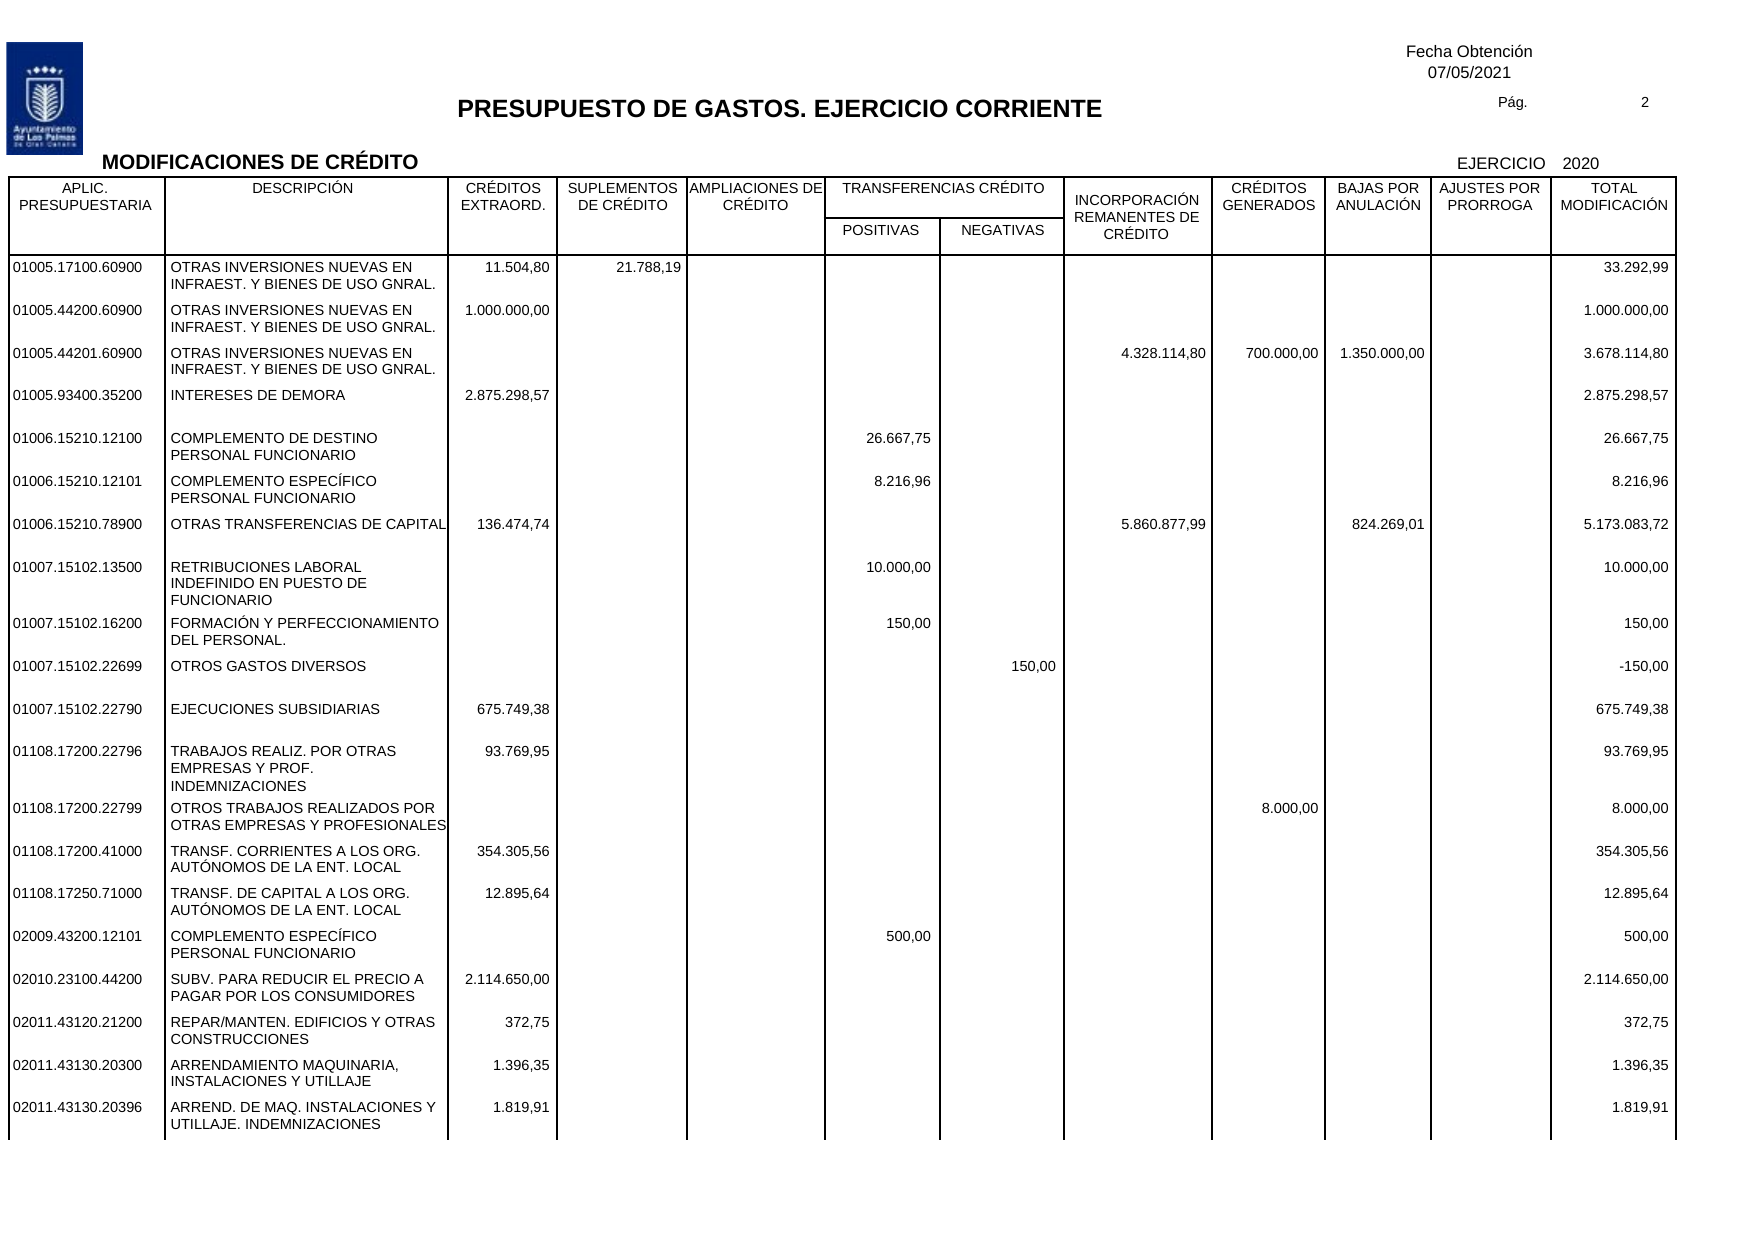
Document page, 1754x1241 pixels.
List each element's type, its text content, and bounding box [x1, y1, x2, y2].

table_cell [941, 471, 1063, 513]
table_cell 21.788,19 [558, 256, 686, 299]
table_cell [941, 342, 1063, 385]
table_cell [558, 613, 686, 655]
table_header TOTAL MODIFICACIÓN [1552, 178, 1675, 254]
table_cell [1213, 926, 1324, 968]
table_cell 12.895,64 [1552, 883, 1675, 926]
table_cell [826, 513, 939, 556]
table_cell [941, 883, 1063, 926]
table_cell REPAR/MANTEN. EDIFICIOS Y OTRAS CONSTRUCCIONES [166, 1011, 447, 1054]
table_cell [1213, 299, 1324, 342]
table_cell 354.305,56 [1552, 840, 1675, 883]
table_cell 136.474,74 [449, 513, 556, 556]
table_cell [941, 1054, 1063, 1097]
table_header APLIC. PRESUPUESTARIA [10, 178, 164, 254]
table_cell 8.216,96 [1552, 471, 1675, 513]
table_cell [1065, 1097, 1211, 1140]
table_cell [688, 513, 824, 556]
table_cell 01005.44201.60900 [10, 342, 164, 385]
table_cell 01007.15102.22699 [10, 655, 164, 698]
table_cell 02011.43130.20396 [10, 1097, 164, 1140]
table_cell [558, 513, 686, 556]
table_cell [1213, 840, 1324, 883]
table_cell 354.305,56 [449, 840, 556, 883]
table_cell [1326, 471, 1430, 513]
table_cell [688, 299, 824, 342]
table_cell [1432, 840, 1550, 883]
table_cell [558, 883, 686, 926]
table_cell [1326, 256, 1430, 299]
table_cell [558, 698, 686, 741]
table_cell [1432, 698, 1550, 741]
table_cell [449, 926, 556, 968]
table_header INCORPORACIÓN REMANENTES DE CRÉDITO [1065, 178, 1211, 254]
table_cell [558, 926, 686, 968]
table_cell [1213, 1054, 1324, 1097]
table_cell OTRAS INVERSIONES NUEVAS EN INFRAEST. Y BIENES DE USO GNRAL. [166, 256, 447, 299]
table_cell COMPLEMENTO DE DESTINO PERSONAL FUNCIONARIO [166, 428, 447, 471]
table_cell 02011.43130.20300 [10, 1054, 164, 1097]
table_cell [558, 342, 686, 385]
table_cell [941, 513, 1063, 556]
table_cell [1213, 513, 1324, 556]
table_cell 372,75 [1552, 1011, 1675, 1054]
table_cell [826, 299, 939, 342]
table_cell [826, 1097, 939, 1140]
table_cell 11.504,80 [449, 256, 556, 299]
table_cell [826, 969, 939, 1011]
table_header CRÉDITOS EXTRAORD. [449, 178, 556, 254]
table_cell [449, 342, 556, 385]
table_cell POSITIVAS [826, 219, 939, 254]
table_cell [1065, 613, 1211, 655]
table_cell [941, 556, 1063, 612]
table_cell [1065, 698, 1211, 741]
table_cell [688, 797, 824, 840]
table_cell [688, 926, 824, 968]
table_cell [1432, 613, 1550, 655]
table_cell 150,00 [826, 613, 939, 655]
table_cell 150,00 [941, 655, 1063, 698]
table_cell [1432, 655, 1550, 698]
table_header AJUSTES POR PRORROGA [1432, 178, 1550, 254]
table_cell [1065, 883, 1211, 926]
table_cell [826, 1054, 939, 1097]
table_cell 01108.17200.41000 [10, 840, 164, 883]
table_cell 01006.15210.78900 [10, 513, 164, 556]
table_cell [826, 385, 939, 428]
table_cell [1213, 1011, 1324, 1054]
table_cell OTROS TRABAJOS REALIZADOS POR OTRAS EMPRESAS Y PROFESIONALES [166, 797, 447, 840]
table_cell 10.000,00 [1552, 556, 1675, 612]
table_cell 675.749,38 [1552, 698, 1675, 741]
table_cell [688, 556, 824, 612]
table_cell 1.396,35 [1552, 1054, 1675, 1097]
table_cell [558, 471, 686, 513]
table_cell [1213, 655, 1324, 698]
table_cell [1326, 1054, 1430, 1097]
table_cell TRABAJOS REALIZ. POR OTRAS EMPRESAS Y PROF. INDEMNIZACIONES [166, 741, 447, 797]
table_cell OTROS GASTOS DIVERSOS [166, 655, 447, 698]
table_cell [1326, 385, 1430, 428]
table_cell [826, 256, 939, 299]
table_cell 8.000,00 [1552, 797, 1675, 840]
table_cell [688, 471, 824, 513]
table_cell [941, 840, 1063, 883]
table_cell [558, 385, 686, 428]
table_cell [558, 797, 686, 840]
table_cell [941, 613, 1063, 655]
table_cell 8.216,96 [826, 471, 939, 513]
table_cell [826, 840, 939, 883]
table_cell [1065, 741, 1211, 797]
table_cell [1432, 883, 1550, 926]
table_cell [1213, 1097, 1324, 1140]
table_cell [1065, 840, 1211, 883]
table_cell 01007.15102.13500 [10, 556, 164, 612]
table_cell [558, 556, 686, 612]
table_cell [1432, 926, 1550, 968]
table_cell OTRAS INVERSIONES NUEVAS EN INFRAEST. Y BIENES DE USO GNRAL. [166, 342, 447, 385]
table_cell [1065, 655, 1211, 698]
table_cell [941, 969, 1063, 1011]
table_cell 12.895,64 [449, 883, 556, 926]
table_cell [1432, 513, 1550, 556]
table_cell [826, 1011, 939, 1054]
table_cell 26.667,75 [826, 428, 939, 471]
table_cell 10.000,00 [826, 556, 939, 612]
table_cell [941, 1011, 1063, 1054]
table_cell 01108.17200.22799 [10, 797, 164, 840]
table_cell [1326, 926, 1430, 968]
table_cell [941, 698, 1063, 741]
table_cell [688, 1011, 824, 1054]
table_cell [1432, 299, 1550, 342]
table_cell 01005.17100.60900 [10, 256, 164, 299]
table_cell 675.749,38 [449, 698, 556, 741]
table_cell 93.769,95 [1552, 741, 1675, 797]
table_cell 01006.15210.12101 [10, 471, 164, 513]
table_cell [688, 698, 824, 741]
table_cell [1065, 1011, 1211, 1054]
table_cell [1213, 969, 1324, 1011]
table_cell 1.000.000,00 [449, 299, 556, 342]
table_cell 700.000,00 [1213, 342, 1324, 385]
table_cell [449, 428, 556, 471]
table_cell [826, 342, 939, 385]
table_header CRÉDITOS GENERADOS [1213, 178, 1324, 254]
table_cell [941, 428, 1063, 471]
table_cell 2.114.650,00 [449, 969, 556, 1011]
table_cell 1.819,91 [449, 1097, 556, 1140]
table_cell [1432, 385, 1550, 428]
table_cell 3.678.114,80 [1552, 342, 1675, 385]
table_cell RETRIBUCIONES LABORAL INDEFINIDO EN PUESTO DE FUNCIONARIO [166, 556, 447, 612]
table_cell [941, 797, 1063, 840]
table_cell OTRAS INVERSIONES NUEVAS EN INFRAEST. Y BIENES DE USO GNRAL. [166, 299, 447, 342]
table_cell [941, 1097, 1063, 1140]
table_cell ARRENDAMIENTO MAQUINARIA, INSTALACIONES Y UTILLAJE [166, 1054, 447, 1097]
table_cell [1213, 385, 1324, 428]
table_header DESCRIPCIÓN [166, 178, 447, 254]
table_cell [688, 883, 824, 926]
table_cell [941, 299, 1063, 342]
table_cell 33.292,99 [1552, 256, 1675, 299]
table_cell [1213, 698, 1324, 741]
table_cell [688, 428, 824, 471]
table_cell [1432, 342, 1550, 385]
table_cell [449, 797, 556, 840]
table_cell EJECUCIONES SUBSIDIARIAS [166, 698, 447, 741]
table_cell 2.114.650,00 [1552, 969, 1675, 1011]
table_cell [1065, 926, 1211, 968]
table_cell [826, 741, 939, 797]
table_cell [1326, 797, 1430, 840]
table_cell [558, 840, 686, 883]
table_cell 1.350.000,00 [1326, 342, 1430, 385]
table_cell 02010.23100.44200 [10, 969, 164, 1011]
table_cell 1.819,91 [1552, 1097, 1675, 1140]
table_cell [688, 741, 824, 797]
table_cell 2.875.298,57 [1552, 385, 1675, 428]
table_header TRANSFERENCIAS CRÉDITO [826, 178, 1063, 217]
table_cell [688, 342, 824, 385]
table_cell [1213, 471, 1324, 513]
table_cell [558, 1097, 686, 1140]
table_cell [941, 741, 1063, 797]
table_cell [1432, 256, 1550, 299]
table_cell [1065, 471, 1211, 513]
table_cell 1.000.000,00 [1552, 299, 1675, 342]
table_cell OTRAS TRANSFERENCIAS DE CAPITAL [166, 513, 447, 556]
table_cell 5.860.877,99 [1065, 513, 1211, 556]
table_cell [558, 299, 686, 342]
table_cell [1213, 883, 1324, 926]
table_cell 2.875.298,57 [449, 385, 556, 428]
table_cell SUBV. PARA REDUCIR EL PRECIO A PAGAR POR LOS CONSUMIDORES [166, 969, 447, 1011]
table_cell ARREND. DE MAQ. INSTALACIONES Y UTILLAJE. INDEMNIZACIONES [166, 1097, 447, 1140]
table_cell [1326, 969, 1430, 1011]
table_cell 26.667,75 [1552, 428, 1675, 471]
table_cell [688, 385, 824, 428]
table_cell [826, 797, 939, 840]
table_cell 8.000,00 [1213, 797, 1324, 840]
table_cell [558, 969, 686, 1011]
table_cell [1065, 556, 1211, 612]
table_cell INTERESES DE DEMORA [166, 385, 447, 428]
table_cell 500,00 [826, 926, 939, 968]
table_cell [449, 471, 556, 513]
table_cell [688, 1054, 824, 1097]
table_cell [1065, 256, 1211, 299]
table_cell 01005.93400.35200 [10, 385, 164, 428]
table_cell [449, 613, 556, 655]
table_cell [1326, 1011, 1430, 1054]
table_cell [826, 883, 939, 926]
table_cell [1432, 741, 1550, 797]
table_cell [449, 556, 556, 612]
table_cell 02009.43200.12101 [10, 926, 164, 968]
table_cell [1432, 471, 1550, 513]
table_cell 01007.15102.22790 [10, 698, 164, 741]
table_cell [1326, 698, 1430, 741]
table_cell [558, 428, 686, 471]
table_cell [1065, 969, 1211, 1011]
table_cell 01108.17250.71000 [10, 883, 164, 926]
table_cell [1213, 613, 1324, 655]
table_cell [1432, 556, 1550, 612]
table_cell 01108.17200.22796 [10, 741, 164, 797]
table_cell COMPLEMENTO ESPECÍFICO PERSONAL FUNCIONARIO [166, 926, 447, 968]
table_cell [826, 655, 939, 698]
table_cell [1326, 613, 1430, 655]
table_cell [941, 926, 1063, 968]
table_cell [1065, 428, 1211, 471]
table_cell [558, 655, 686, 698]
table_cell [1432, 1097, 1550, 1140]
text MODIFICACIONES DE CRÉDITO EJERCICIO 2020 [11, 150, 1601, 174]
table_cell [1065, 385, 1211, 428]
picture [6, 42, 83, 155]
table_cell [1326, 556, 1430, 612]
table_cell FORMACIÓN Y PERFECCIONAMIENTO DEL PERSONAL. [166, 613, 447, 655]
table_cell [558, 1011, 686, 1054]
table_cell TRANSF. DE CAPITAL A LOS ORG. AUTÓNOMOS DE LA ENT. LOCAL [166, 883, 447, 926]
table_cell [688, 256, 824, 299]
table_cell [1432, 969, 1550, 1011]
table_cell [688, 613, 824, 655]
table_cell [688, 655, 824, 698]
table_cell 500,00 [1552, 926, 1675, 968]
table_cell [688, 840, 824, 883]
table_cell [941, 385, 1063, 428]
table_cell 1.396,35 [449, 1054, 556, 1097]
table_cell COMPLEMENTO ESPECÍFICO PERSONAL FUNCIONARIO [166, 471, 447, 513]
table_cell [688, 1097, 824, 1140]
table_cell [1213, 556, 1324, 612]
table_cell [941, 256, 1063, 299]
table_cell [1326, 840, 1430, 883]
table_cell [1326, 428, 1430, 471]
table_cell 01005.44200.60900 [10, 299, 164, 342]
table_cell [1326, 883, 1430, 926]
table_cell [1326, 299, 1430, 342]
table_cell [1432, 1011, 1550, 1054]
table_cell 02011.43120.21200 [10, 1011, 164, 1054]
table_cell NEGATIVAS [941, 219, 1063, 254]
table_cell 93.769,95 [449, 741, 556, 797]
table_cell [1432, 1054, 1550, 1097]
table_cell [1065, 797, 1211, 840]
table_cell [1326, 655, 1430, 698]
table_cell [1213, 256, 1324, 299]
table_cell [826, 698, 939, 741]
table_cell [558, 741, 686, 797]
table_cell 01007.15102.16200 [10, 613, 164, 655]
table_header BAJAS POR ANULACIÓN [1326, 178, 1430, 254]
table_cell [1432, 797, 1550, 840]
table_cell [1213, 428, 1324, 471]
table_cell 01006.15210.12100 [10, 428, 164, 471]
table_cell [1065, 299, 1211, 342]
table_header SUPLEMENTOS DE CRÉDITO [558, 178, 686, 254]
table_cell 5.173.083,72 [1552, 513, 1675, 556]
table_cell [1326, 741, 1430, 797]
table_cell [688, 969, 824, 1011]
table_cell [1326, 1097, 1430, 1140]
table_cell 372,75 [449, 1011, 556, 1054]
table_cell -150,00 [1552, 655, 1675, 698]
table_cell [558, 1054, 686, 1097]
table_cell [1213, 741, 1324, 797]
table_cell 4.328.114,80 [1065, 342, 1211, 385]
table_cell TRANSF. CORRIENTES A LOS ORG. AUTÓNOMOS DE LA ENT. LOCAL [166, 840, 447, 883]
table_cell 824.269,01 [1326, 513, 1430, 556]
table_header AMPLIACIONES DE CRÉDITO [688, 178, 824, 254]
table_cell [1432, 428, 1550, 471]
table_cell 150,00 [1552, 613, 1675, 655]
table_cell [449, 655, 556, 698]
table_cell [1065, 1054, 1211, 1097]
